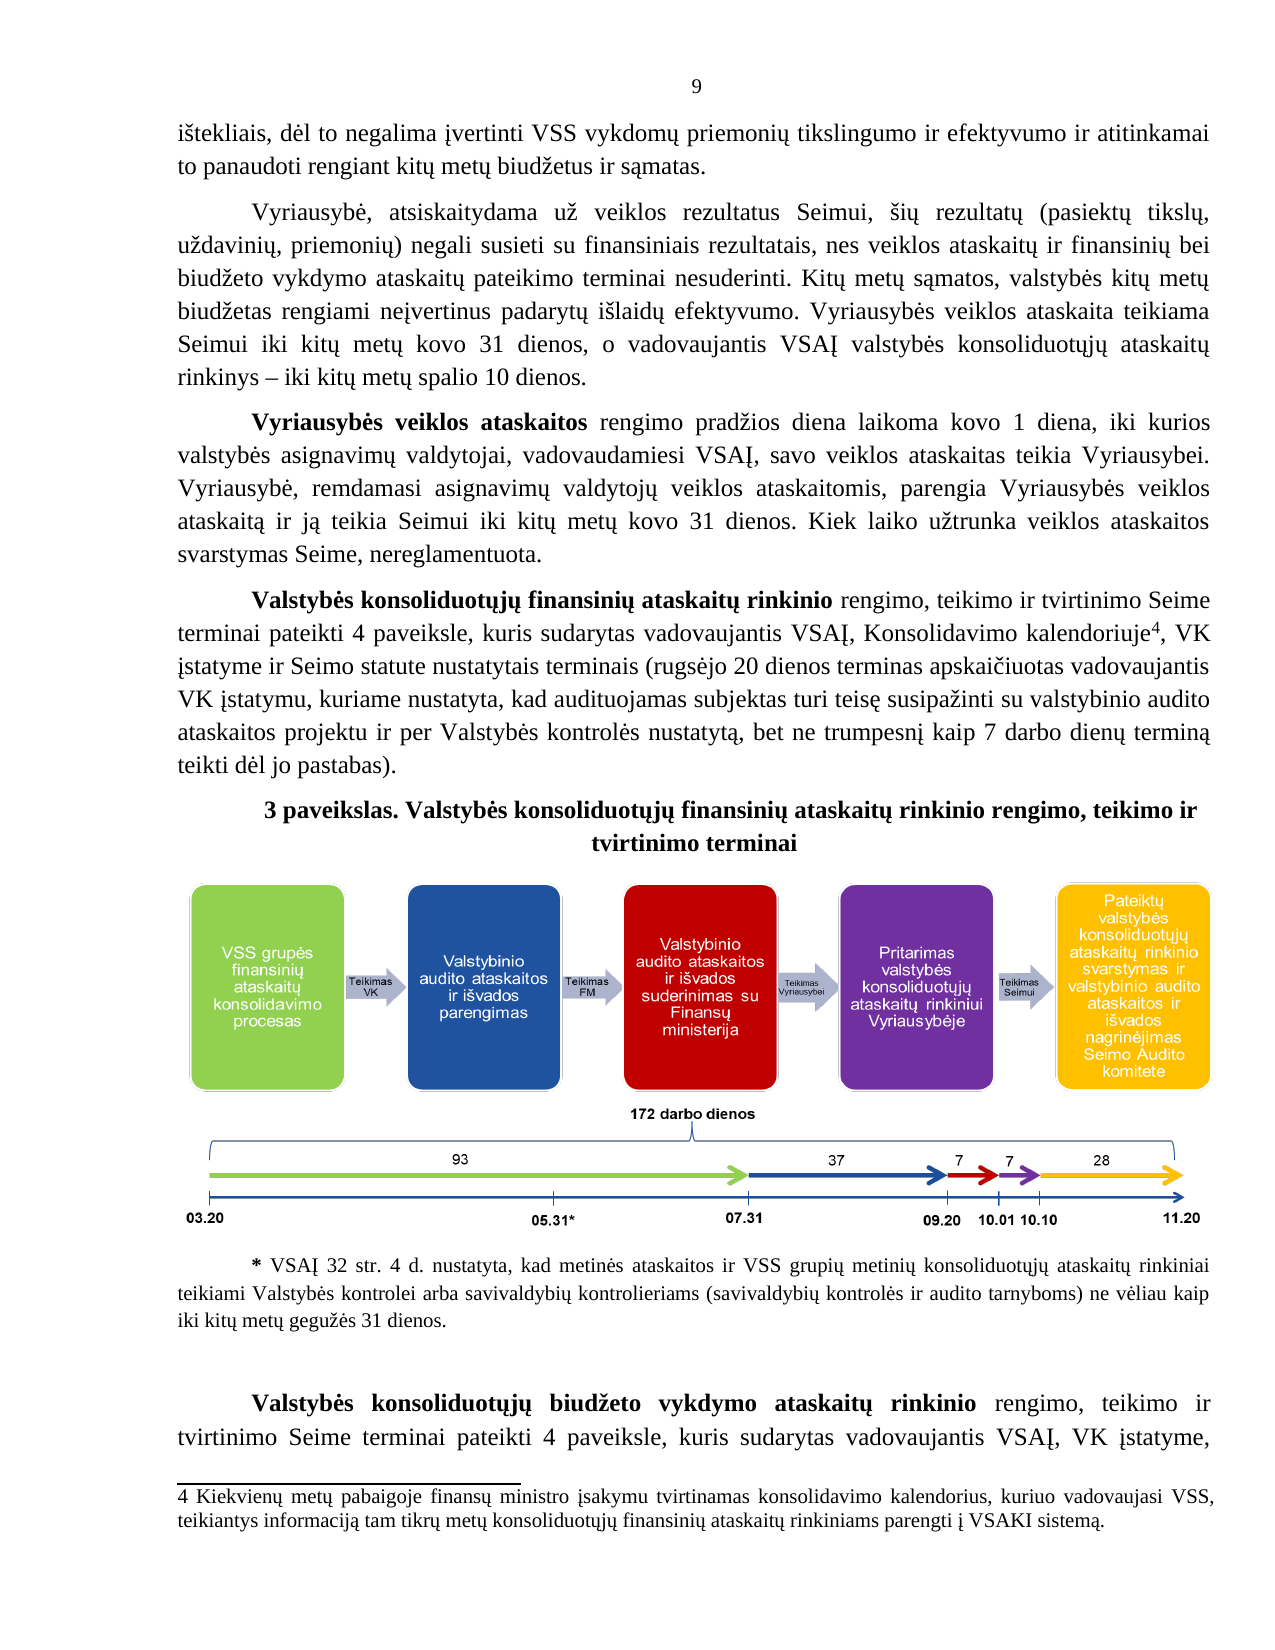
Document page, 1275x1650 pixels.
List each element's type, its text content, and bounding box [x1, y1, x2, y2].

list * VSAĮ 32 str. 4 d. nustatyta, kad metinės ataskaitos ir VSS grupių metinių konsoliduotųjų ataskaitų rinkiniai teikiami Valstybės kontrolei arba savivaldybių kontrolieriams (savivaldybių kontrolės ir audito tarnyboms) ne vėliau kaip iki kitų metų gegužės 31 dienos. [177, 1253, 1211, 1332]
list Vyriausybė, atsiskaitydama už veiklos rezultatus Seimui, šių rezultatų (pasiektų tikslų, uždavinių, priemonių) negali susieti su finansiniais rezultatais, nes veiklos ataskaitų ir finansinių bei biudžeto vykdymo ataskaitų pateikimo terminai nesuderinti. Kitų metų sąmatos, valstybės kitų metų biudžetas rengiami neįvertinus padarytų išlaidų efektyvumo. Vyriausybės veiklos ataskaita teikiama Seimui iki kitų metų kovo 31 dienos, o vadovaujantis VSAĮ valstybės konsoliduotųjų ataskaitų rinkinys – iki kitų metų spalio 10 dienos. [177, 197, 1211, 391]
list Vyriausybės veiklos ataskaitos rengimo pradžios diena laikoma kovo 1 diena, iki kurios valstybės asignavimų valdytojai, vadovaudamiesi VSAĮ, savo veiklos ataskaitas teikia Vyriausybei. Vyriausybė, remdamasi asignavimų valdytojų veiklos ataskaitomis, parengia Vyriausybės veiklos ataskaitą ir ją teikia Seimui iki kitų metų kovo 31 dienos. Kiek laiko užtrunka veiklos ataskaitos svarstymas Seime, nereglamentuota. [177, 407, 1211, 568]
list ištekliais, dėl to negalima įvertinti VSS vykdomų priemonių tikslingumo ir efektyvumo ir atitinkamai to panaudoti rengiant kitų metų biudžetus ir sąmatas. [177, 118, 1211, 180]
list 3 paveikslas. Valstybės konsoliduotųjų finansinių ataskaitų rinkinio rengimo, teikimo ir tvirtinimo terminai [177, 796, 1211, 857]
text Kiekvienų metų pabaigoje finansų ministro įsakymu tvirtinamas konsolidavimo kalendorius, kuriuo vadovaujasi VSS, teikiantys informaciją tam tikrų metų konsoliduotųjų finansinių ataskaitų rinkiniams parengti į VSAKI sistemą. [177, 1484, 1216, 1532]
list Valstybės konsoliduotųjų biudžeto vykdymo ataskaitų rinkinio rengimo, teikimo ir tvirtinimo Seime terminai pateikti 4 paveiksle, kuris sudarytas vadovaujantis VSAĮ, VK įstatyme, [177, 1388, 1211, 1450]
list Valstybės konsoliduotųjų finansinių ataskaitų rinkinio rengimo, teikimo ir tvirtinimo Seime terminai pateikti 4 paveiksle, kuris sudarytas vadovaujantis VSAĮ, Konsolidavimo kalendoriuje, VK įstatyme ir Seimo statute nustatytais terminais (rugsėjo 20 dienos terminas apskaičiuotas vadovaujantis VK įstatymu, kuriame nustatyta, kad audituojamas subjektas turi teisę susipažinti su valstybinio audito ataskaitos projektu ir per Valstybės kontrolės nustatytą, bet ne trumpesnį kaip 7 darbo dienų terminą teikti dėl jo pastabas). [177, 585, 1211, 779]
